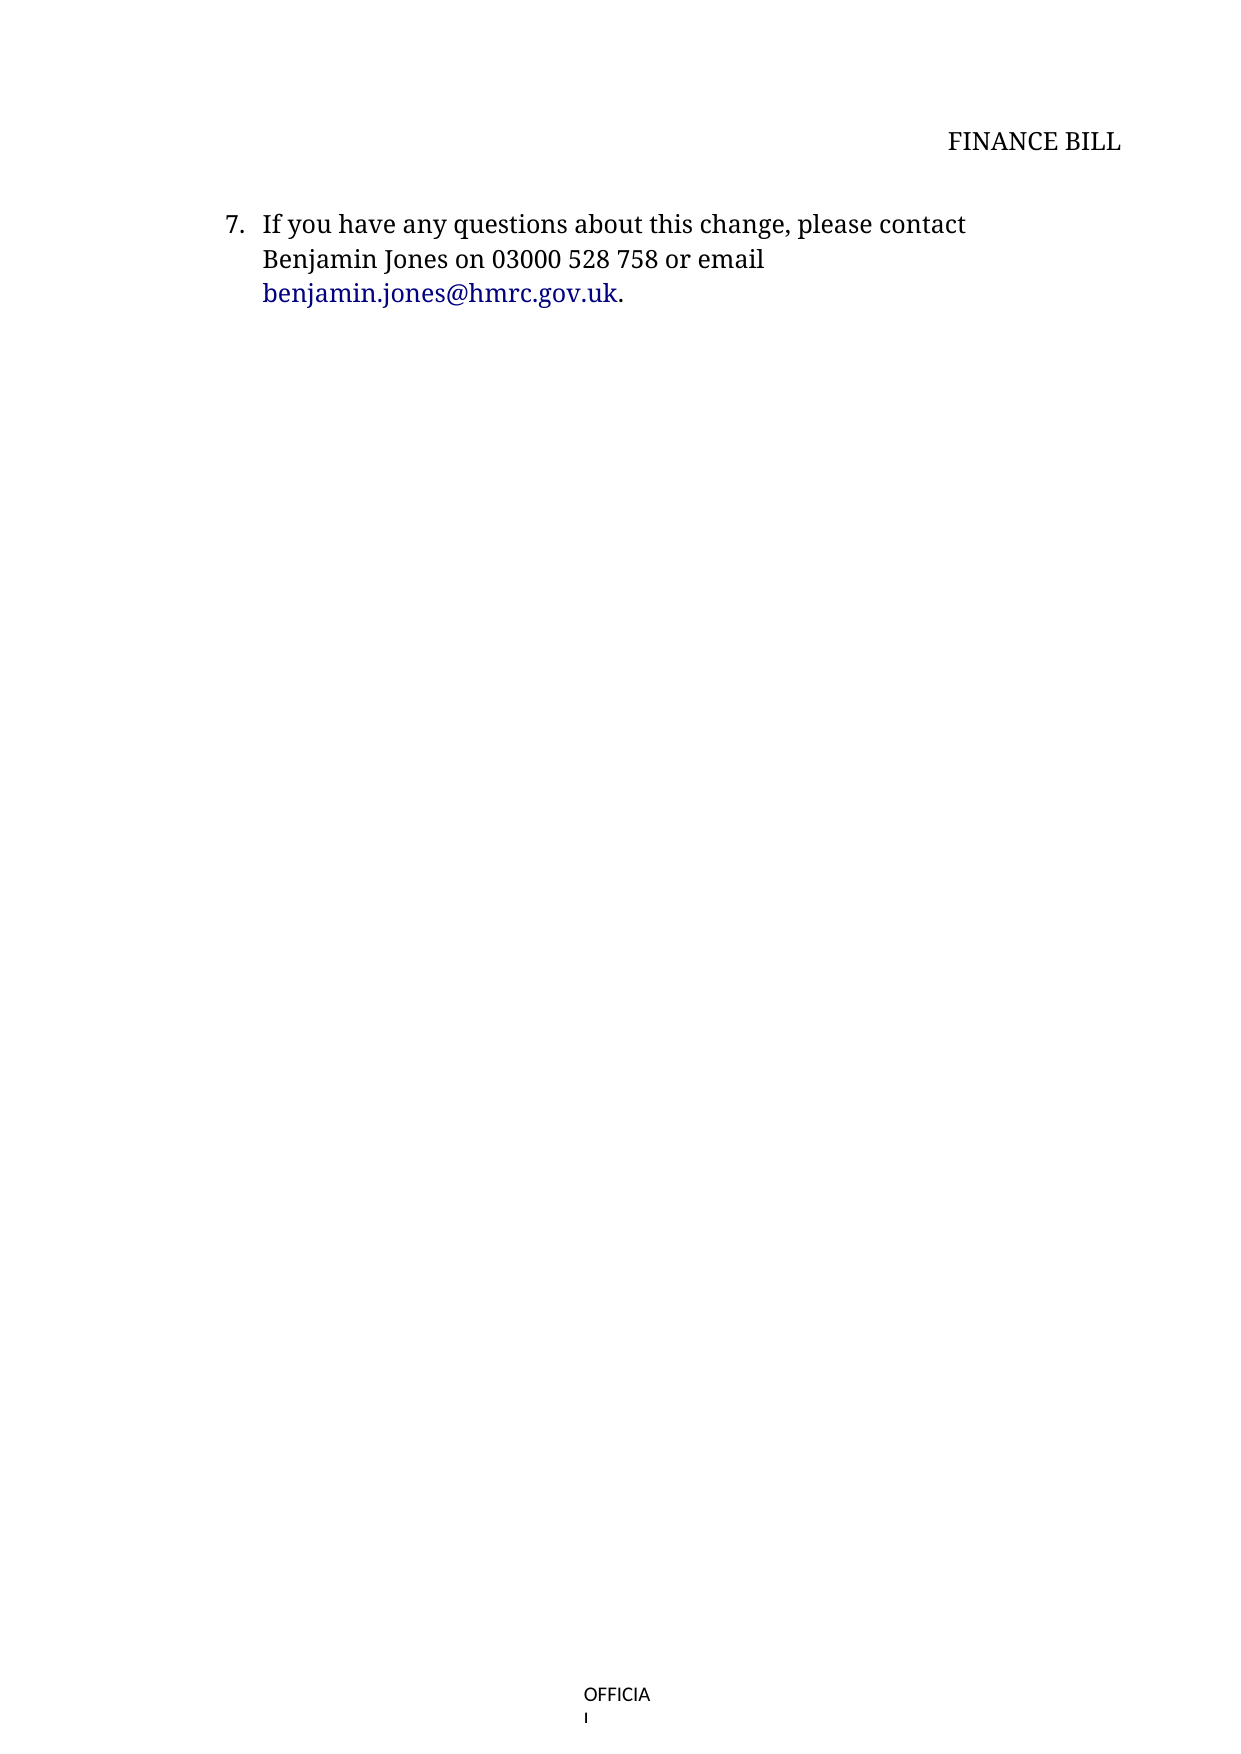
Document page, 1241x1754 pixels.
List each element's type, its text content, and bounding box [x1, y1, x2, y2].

list If you have any questions about this change, please contact Benjamin Jones on 03000 528 758 or email benjamin.jones@hmrc.gov.uk. [225, 207, 1053, 309]
